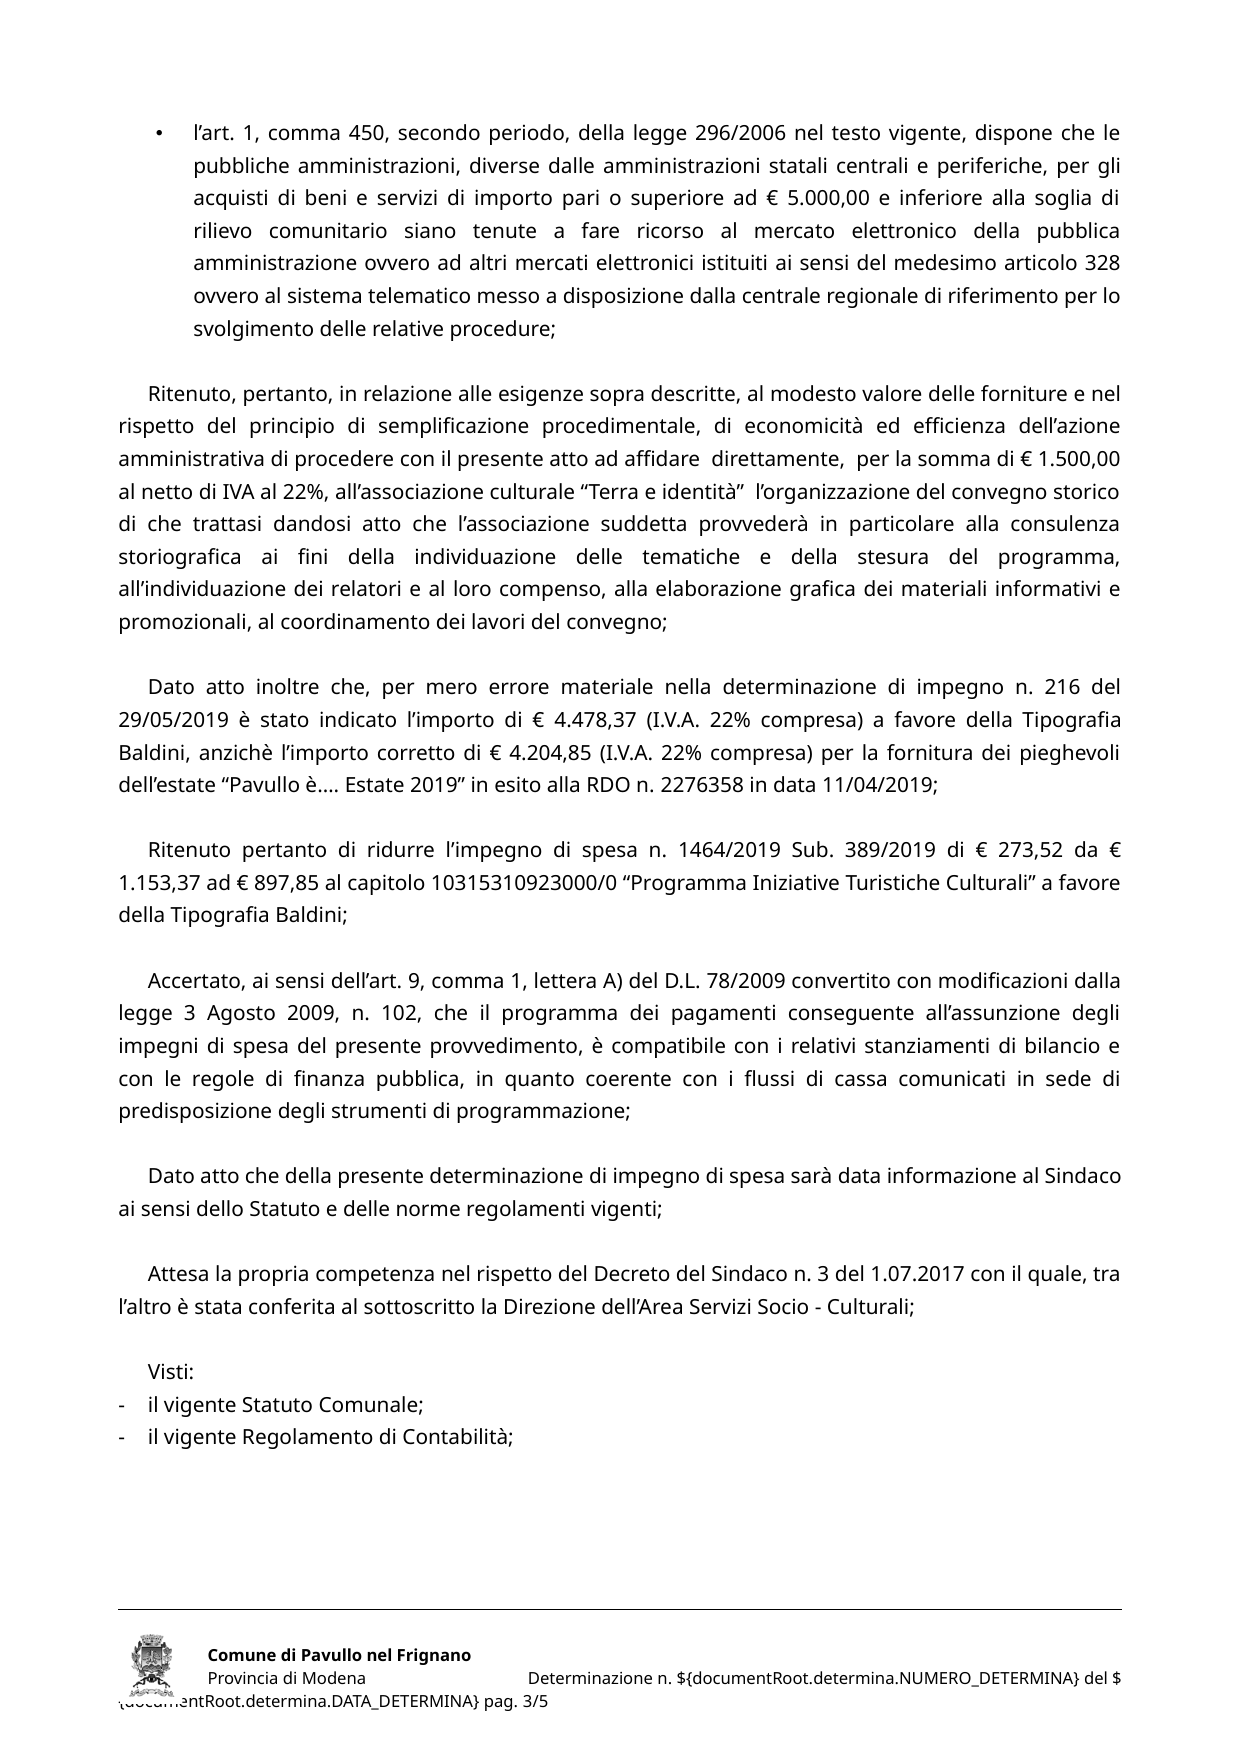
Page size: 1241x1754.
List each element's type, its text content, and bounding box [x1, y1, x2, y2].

list il vigente Regolamento di Contabilità; [118, 1422, 1122, 1451]
text Accertato, ai sensi dell’art. 9, comma 1, lettera A) del D.L. 78/2009 convertito con modificazioni dalla legge 3 Agosto 2009, n. 102, che il programma dei pagamenti conseguente all’assunzione degli impegni di spesa del presente provvedimento, è compatibile con i relativi stanziamenti di bilancio e con le regole di finanza pubblica, in quanto coerente con i flussi di cassa comunicati in sede di predisposizione degli strumenti di programmazione; [118, 966, 1122, 1125]
text Ritenuto, pertanto, in relazione alle esigenze sopra descritte, al modesto valore delle forniture e nel rispetto del principio di semplificazione procedimentale, di economicità ed efficienza dell’azione amministrativa di procedere con il presente atto ad affidare direttamente, per la somma di € 1.500,00 al netto di IVA al 22%, all’associazione culturale “Terra e identità” l’organizzazione del convegno storico di che trattasi dandosi atto che l’associazione suddetta provvederà in particolare alla consulenza storiografica ai fini della individuazione delle tematiche e della stesura del programma, all’individuazione dei relatori e al loro compenso, alla elaborazione grafica dei materiali informativi e promozionali, al coordinamento dei lavori del convegno; [118, 379, 1122, 636]
list il vigente Statuto Comunale; [118, 1390, 1122, 1418]
text Dato atto che della presente determinazione di impegno di spesa sarà data informazione al Sindaco ai sensi dello Statuto e delle norme regolamenti vigenti; [118, 1161, 1122, 1222]
text Visti: [118, 1357, 1122, 1386]
text Ritenuto pertanto di ridurre l’impegno di spesa n. 1464/2019 Sub. 389/2019 di € 273,52 da € 1.153,37 ad € 897,85 al capitolo 10315310923000/0 “Programma Iniziative Turistiche Culturali” a favore della Tipografia Baldini; [118, 835, 1122, 929]
picture [120, 1631, 183, 1704]
list l’art. 1, comma 450, secondo periodo, della legge 296/2006 nel testo vigente, dispone che le pubbliche amministrazioni, diverse dalle amministrazioni statali centrali e periferiche, per gli acquisti di beni e servizi di importo pari o superiore ad € 5.000,00 e inferiore alla soglia di rilievo comunitario siano tenute a fare ricorso al mercato elettronico della pubblica amministrazione ovvero ad altri mercati elettronici istituiti ai sensi del medesimo articolo 328 ovvero al sistema telematico messo a disposizione dalla centrale regionale di riferimento per lo svolgimento delle relative procedure; [156, 118, 1122, 342]
text Dato atto inoltre che, per mero errore materiale nella determinazione di impegno n. 216 del 29/05/2019 è stato indicato l’importo di € 4.478,37 (I.V.A. 22% compresa) a favore della Tipografia Baldini, anzichè l’importo corretto di € 4.204,85 (I.V.A. 22% compresa) per la fornitura dei pieghevoli dell’estate “Pavullo è…. Estate 2019” in esito alla RDO n. 2276358 in data 11/04/2019; [118, 672, 1122, 799]
text Attesa la propria competenza nel rispetto del Decreto del Sindaco n. 3 del 1.07.2017 con il quale, tra l’altro è stata conferita al sottoscritto la Direzione dell’Area Servizi Socio - Culturali; [118, 1259, 1122, 1320]
